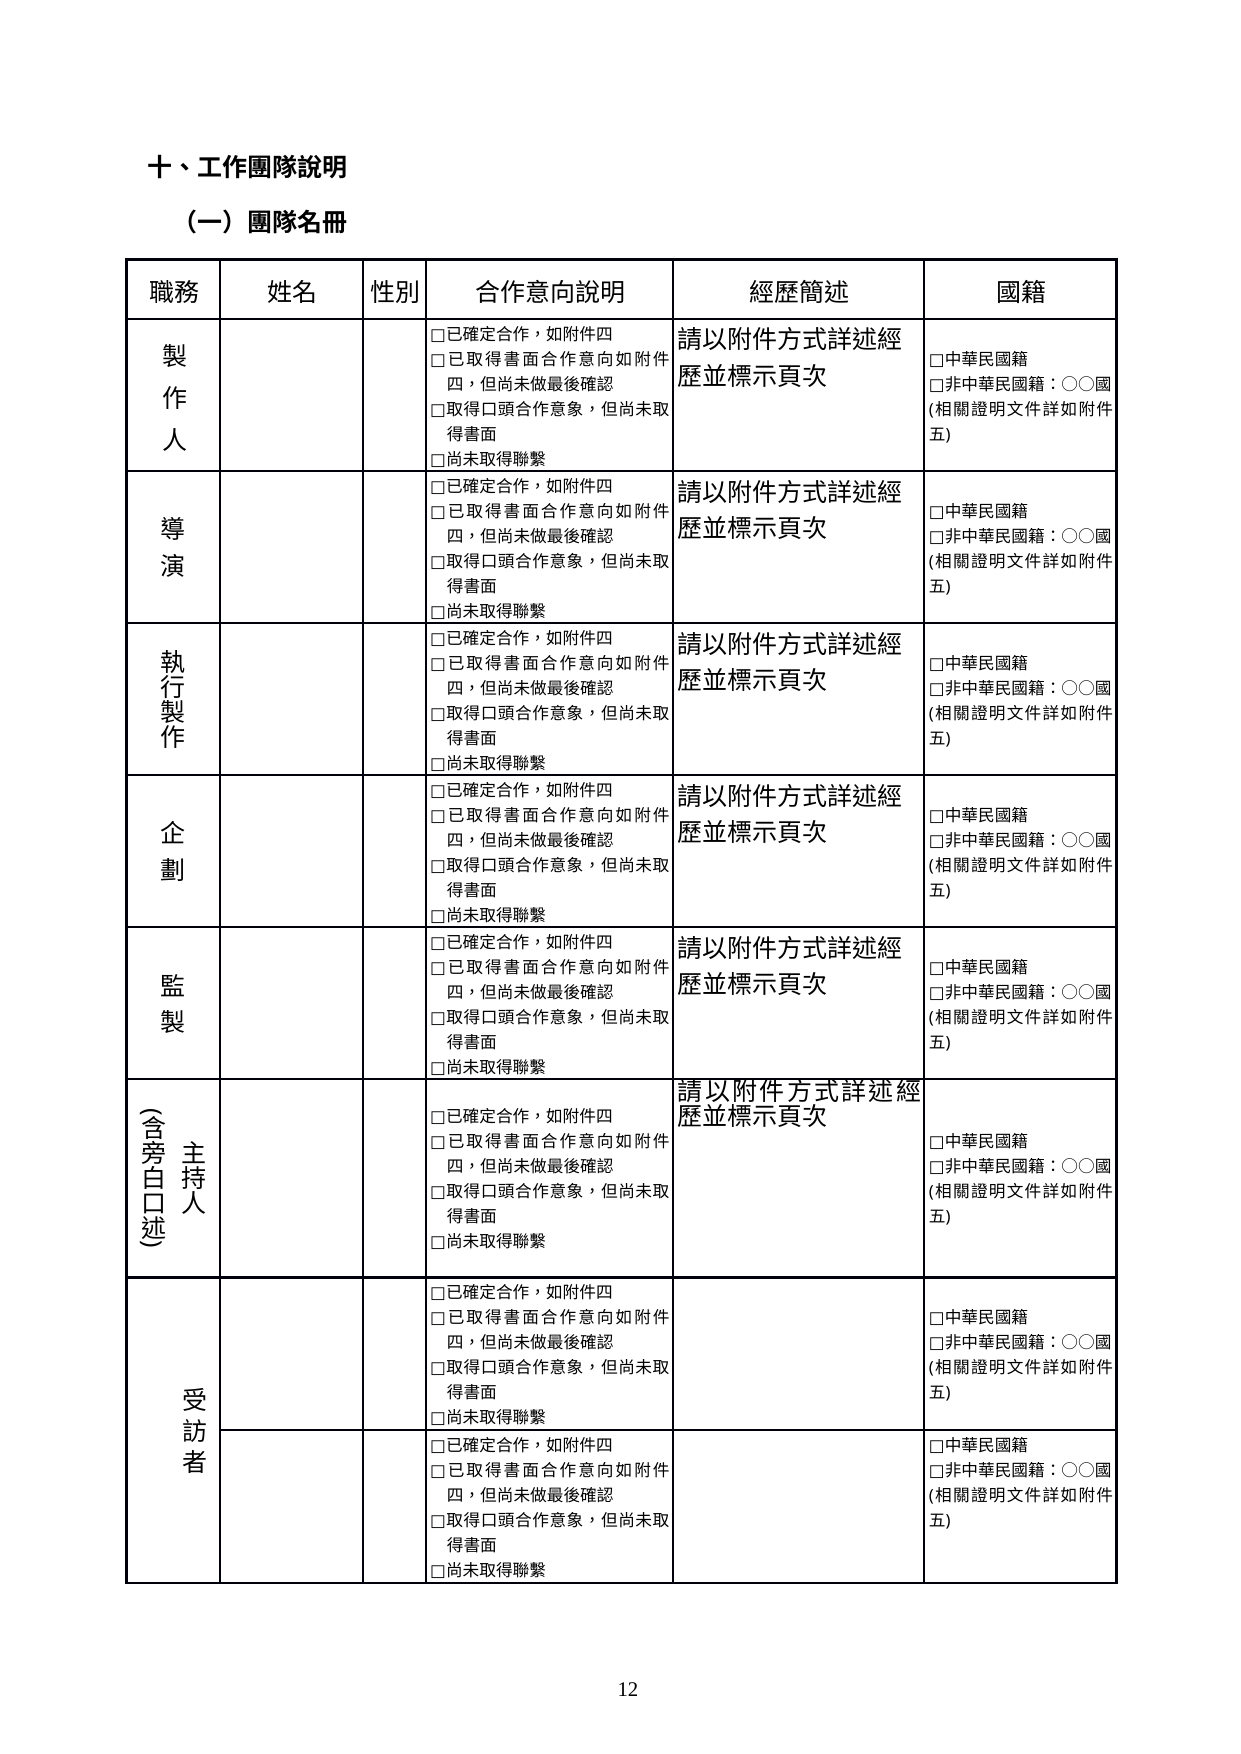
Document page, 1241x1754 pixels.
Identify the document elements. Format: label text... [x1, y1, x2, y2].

table_cell 製 作 人 [128, 320, 219, 470]
table_cell □已確定合作，如附件四 □已取得書面合作意向如附件四，但尚未做最後確認 □取得口頭合作意象，但尚未取得書面 □尚未取得聯繫 [427, 776, 672, 926]
table_cell □中華民國籍 □非中華民國籍：○○國 (相關證明文件詳如附件五) [925, 928, 1115, 1078]
table_cell [221, 776, 362, 926]
table_header 姓名 [221, 261, 362, 318]
table_cell [221, 928, 362, 1078]
table_cell □中華民國籍 □非中華民國籍：○○國 (相關證明文件詳如附件五) [925, 624, 1115, 774]
table_cell 請以附件方式詳述經歷並標示頁次 [674, 624, 923, 774]
table_cell [364, 1431, 425, 1582]
table_cell 請以附件方式詳述經歷並標示頁次 [674, 776, 923, 926]
table_cell [221, 624, 362, 774]
table_cell [221, 472, 362, 622]
table_cell 導 演 [128, 472, 219, 622]
table_cell [364, 776, 425, 926]
table_cell □已確定合作，如附件四 □已取得書面合作意向如附件四，但尚未做最後確認 □取得口頭合作意象，但尚未取得書面 □尚未取得聯繫 [427, 624, 672, 774]
text （一）團隊名冊 [173, 203, 1107, 239]
table_cell [364, 472, 425, 622]
table_cell [674, 1279, 923, 1429]
text 十、工作團隊說明 [148, 148, 1107, 184]
table_cell 企 劃 [128, 776, 219, 926]
table_cell 請以附件方式詳述經歷並標示頁次 [674, 320, 923, 470]
table_header 合作意向說明 [427, 261, 672, 318]
table_cell [364, 320, 425, 470]
table_cell [221, 320, 362, 470]
table_cell 監 製 [128, 928, 219, 1078]
table_cell 受 訪 者 [128, 1279, 219, 1582]
table_cell □已確定合作，如附件四 □已取得書面合作意向如附件四，但尚未做最後確認 □取得口頭合作意象，但尚未取得書面 □尚未取得聯繫 [427, 1431, 672, 1582]
table_header 國籍 [925, 261, 1115, 318]
table_cell □已確定合作，如附件四 □已取得書面合作意向如附件四，但尚未做最後確認 □取得口頭合作意象，但尚未取得書面 □尚未取得聯繫 [427, 1279, 672, 1429]
table_cell □中華民國籍 □非中華民國籍：○○國 (相關證明文件詳如附件五) [925, 320, 1115, 470]
table_cell 請以附件方式詳述經歷並標示頁次 [674, 472, 923, 622]
table_cell [674, 1431, 923, 1582]
table_cell [364, 624, 425, 774]
table_cell 主持人 (含旁白口述) [128, 1080, 219, 1276]
table_cell 請以附件方式詳述經歷並標示頁次 [674, 1080, 923, 1276]
table_header 經歷簡述 [674, 261, 923, 318]
table_cell □中華民國籍 □非中華民國籍：○○國 (相關證明文件詳如附件五) [925, 776, 1115, 926]
table_cell [221, 1431, 362, 1582]
table_cell □中華民國籍 □非中華民國籍：○○國 (相關證明文件詳如附件五) [925, 1080, 1115, 1276]
table_header 性別 [364, 261, 425, 318]
table_cell [364, 928, 425, 1078]
table_cell [364, 1279, 425, 1429]
table_cell □已確定合作，如附件四 □已取得書面合作意向如附件四，但尚未做最後確認 □取得口頭合作意象，但尚未取得書面 □尚未取得聯繫 [427, 1080, 672, 1276]
table_cell □已確定合作，如附件四 □已取得書面合作意向如附件四，但尚未做最後確認 □取得口頭合作意象，但尚未取得書面 □尚未取得聯繫 [427, 928, 672, 1078]
table_cell [364, 1080, 425, 1276]
table_cell 請以附件方式詳述經歷並標示頁次 [674, 928, 923, 1078]
table_cell [221, 1279, 362, 1429]
table_cell [221, 1080, 362, 1276]
table_cell □中華民國籍 □非中華民國籍：○○國 (相關證明文件詳如附件五) [925, 1279, 1115, 1429]
table_header 職務 [128, 261, 219, 318]
table_cell □中華民國籍 □非中華民國籍：○○國 (相關證明文件詳如附件五) [925, 472, 1115, 622]
table_cell □已確定合作，如附件四 □已取得書面合作意向如附件四，但尚未做最後確認 □取得口頭合作意象，但尚未取得書面 □尚未取得聯繫 [427, 320, 672, 470]
table_cell 執行製作 [128, 624, 219, 774]
table_cell □已確定合作，如附件四 □已取得書面合作意向如附件四，但尚未做最後確認 □取得口頭合作意象，但尚未取得書面 □尚未取得聯繫 [427, 472, 672, 622]
table_cell □中華民國籍 □非中華民國籍：○○國 (相關證明文件詳如附件五) [925, 1431, 1115, 1582]
